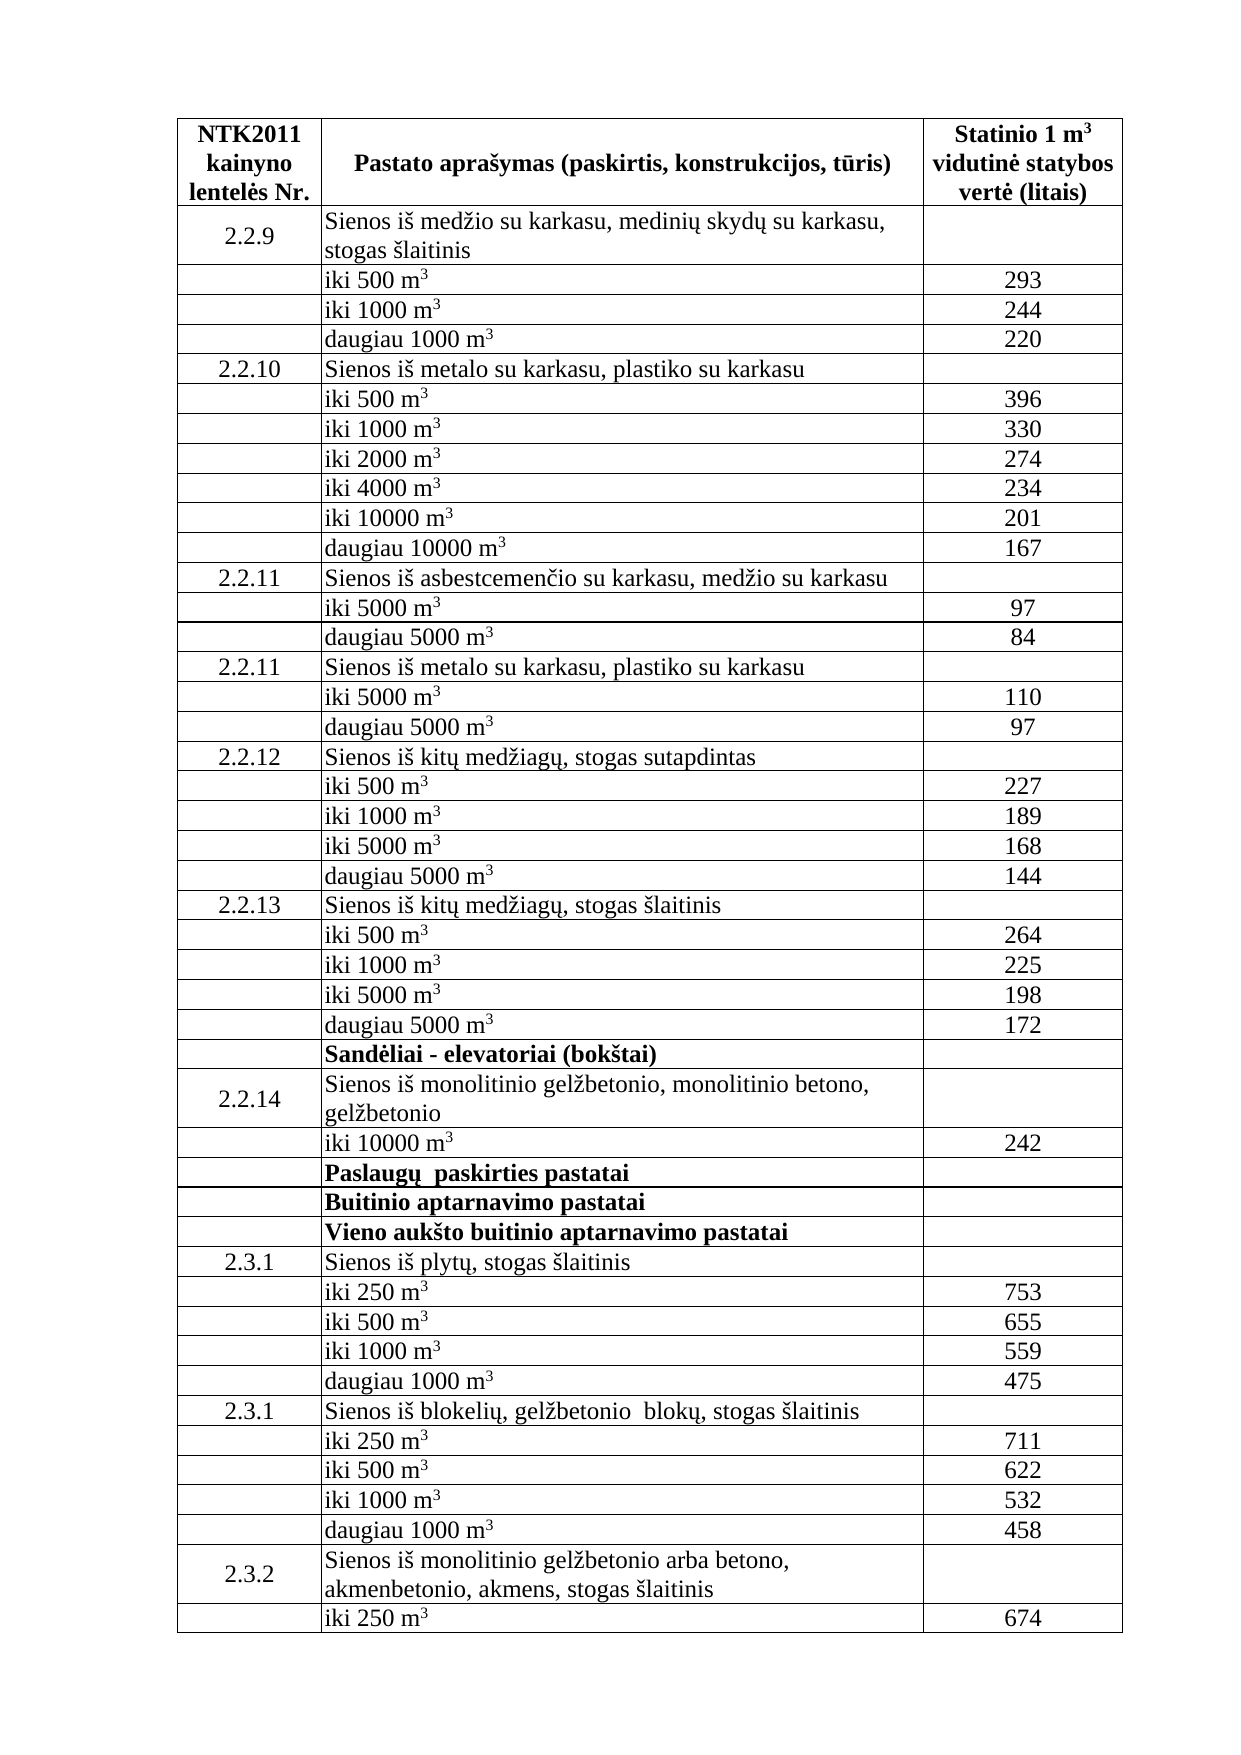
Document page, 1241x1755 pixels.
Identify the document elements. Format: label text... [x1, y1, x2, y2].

table_cell [178, 1604, 321, 1632]
table_cell 264 [924, 920, 1122, 949]
table_cell iki 1000 m3 [322, 295, 923, 323]
table_cell [178, 265, 321, 294]
table_cell iki 2000 m3 [322, 444, 923, 472]
table_cell daugiau 1000 m3 [322, 1515, 923, 1544]
table_cell [178, 1128, 321, 1157]
table_cell [178, 474, 321, 502]
table_cell [178, 1307, 321, 1335]
table_cell 2.2.11 [178, 563, 321, 592]
table_cell [178, 503, 321, 532]
table_cell daugiau 10000 m3 [322, 533, 923, 562]
table_cell [178, 950, 321, 979]
table_cell 475 [924, 1366, 1122, 1395]
table_cell [178, 1040, 321, 1068]
table_cell 2.2.10 [178, 354, 321, 383]
table_cell [178, 920, 321, 949]
table_cell iki 500 m3 [322, 265, 923, 294]
table_cell iki 500 m3 [322, 1307, 923, 1335]
table_cell [178, 980, 321, 1009]
table_cell [924, 652, 1122, 681]
table_cell 2.2.9 [178, 206, 321, 264]
table_cell 2.2.12 [178, 742, 321, 770]
table_cell [178, 414, 321, 443]
table_cell [178, 1217, 321, 1246]
table_cell iki 5000 m3 [322, 682, 923, 711]
table_header Pastato aprašymas (paskirtis, konstrukcijos, tūris) [322, 119, 923, 205]
table_cell 189 [924, 801, 1122, 830]
table_cell iki 500 m3 [322, 384, 923, 413]
table_cell Sienos iš kitų medžiagų, stogas šlaitinis [322, 891, 923, 919]
table_cell Paslaugų paskirties pastatai [322, 1158, 923, 1186]
table_cell [178, 1188, 321, 1216]
table_cell 201 [924, 503, 1122, 532]
table_cell [924, 891, 1122, 919]
table_cell 244 [924, 295, 1122, 323]
table_cell [924, 1247, 1122, 1276]
table_cell 172 [924, 1010, 1122, 1038]
table_cell [178, 1426, 321, 1454]
table_cell daugiau 5000 m3 [322, 623, 923, 651]
table_cell 97 [924, 593, 1122, 621]
table_cell iki 5000 m3 [322, 831, 923, 860]
table_cell [924, 1545, 1122, 1602]
table_cell iki 1000 m3 [322, 801, 923, 830]
table_cell iki 500 m3 [322, 920, 923, 949]
table_cell Sienos iš medžio su karkasu, medinių skydų su karkasu, stogas šlaitinis [322, 206, 923, 264]
table_cell 674 [924, 1604, 1122, 1632]
table_cell 220 [924, 325, 1122, 353]
table_cell [178, 444, 321, 472]
table_cell [178, 712, 321, 741]
table_cell 396 [924, 384, 1122, 413]
table_cell 225 [924, 950, 1122, 979]
table_cell 622 [924, 1456, 1122, 1484]
table_cell 2.2.14 [178, 1069, 321, 1127]
table_cell [178, 1456, 321, 1484]
table_cell 2.3.1 [178, 1247, 321, 1276]
table_cell 274 [924, 444, 1122, 472]
table_cell iki 1000 m3 [322, 1485, 923, 1514]
table_cell iki 500 m3 [322, 771, 923, 800]
table_cell 559 [924, 1336, 1122, 1365]
table_cell Vieno aukšto buitinio aptarnavimo pastatai [322, 1217, 923, 1246]
table_cell 198 [924, 980, 1122, 1009]
table_cell [924, 1217, 1122, 1246]
table_cell [178, 533, 321, 562]
table_cell [178, 1158, 321, 1186]
table_cell [178, 1010, 321, 1038]
table_cell [924, 206, 1122, 264]
table_cell 330 [924, 414, 1122, 443]
table_cell daugiau 5000 m3 [322, 861, 923, 889]
table_cell daugiau 5000 m3 [322, 1010, 923, 1038]
table_cell 2.2.13 [178, 891, 321, 919]
table_cell Sienos iš metalo su karkasu, plastiko su karkasu [322, 354, 923, 383]
table_cell 242 [924, 1128, 1122, 1157]
table_cell [178, 771, 321, 800]
table_cell 2.2.11 [178, 652, 321, 681]
table_cell Sienos iš monolitinio gelžbetonio, monolitinio betono, gelžbetonio [322, 1069, 923, 1127]
table_cell Buitinio aptarnavimo pastatai [322, 1188, 923, 1216]
table_cell iki 10000 m3 [322, 503, 923, 532]
table_cell [178, 1336, 321, 1365]
table_cell Sienos iš metalo su karkasu, plastiko su karkasu [322, 652, 923, 681]
table_cell 753 [924, 1277, 1122, 1306]
table_cell iki 10000 m3 [322, 1128, 923, 1157]
table_cell [924, 563, 1122, 592]
table_cell daugiau 5000 m3 [322, 712, 923, 741]
table_cell Sienos iš plytų, stogas šlaitinis [322, 1247, 923, 1276]
table_cell 167 [924, 533, 1122, 562]
table_cell Sienos iš asbestcemenčio su karkasu, medžio su karkasu [322, 563, 923, 592]
table_cell [178, 623, 321, 651]
table_cell iki 250 m3 [322, 1426, 923, 1454]
table_cell [178, 1485, 321, 1514]
table_cell [924, 1158, 1122, 1186]
table_cell 84 [924, 623, 1122, 651]
table_cell [924, 354, 1122, 383]
table_cell 234 [924, 474, 1122, 502]
table_cell [178, 384, 321, 413]
table_cell [924, 1188, 1122, 1216]
table_cell [178, 1277, 321, 1306]
table_cell daugiau 1000 m3 [322, 1366, 923, 1395]
table_cell 168 [924, 831, 1122, 860]
table_header Statinio 1 m3 vidutinė statybos vertė (litais) [924, 119, 1122, 205]
table_cell iki 1000 m3 [322, 1336, 923, 1365]
table_cell Sandėliai - elevatoriai (bokštai) [322, 1040, 923, 1068]
table_cell iki 1000 m3 [322, 950, 923, 979]
table_cell 458 [924, 1515, 1122, 1544]
table_cell 144 [924, 861, 1122, 889]
table_cell Sienos iš blokelių, gelžbetonio blokų, stogas šlaitinis [322, 1396, 923, 1425]
table_cell 97 [924, 712, 1122, 741]
table_cell [924, 1040, 1122, 1068]
table_cell iki 500 m3 [322, 1456, 923, 1484]
table_cell [178, 295, 321, 323]
table_cell iki 1000 m3 [322, 414, 923, 443]
table_cell 293 [924, 265, 1122, 294]
table_cell Sienos iš kitų medžiagų, stogas sutapdintas [322, 742, 923, 770]
table_cell 110 [924, 682, 1122, 711]
table_cell iki 4000 m3 [322, 474, 923, 502]
table_cell [178, 1366, 321, 1395]
table_cell [178, 325, 321, 353]
table_cell [178, 1515, 321, 1544]
table_cell [924, 1069, 1122, 1127]
table_header NTK2011 kainyno lentelės Nr. [178, 119, 321, 205]
table_cell 2.3.1 [178, 1396, 321, 1425]
table_cell iki 250 m3 [322, 1277, 923, 1306]
table_cell 532 [924, 1485, 1122, 1514]
table_cell iki 5000 m3 [322, 980, 923, 1009]
table_cell Sienos iš monolitinio gelžbetonio arba betono, akmenbetonio, akmens, stogas šlaitinis [322, 1545, 923, 1602]
table_cell 227 [924, 771, 1122, 800]
table_cell [178, 682, 321, 711]
table_cell [178, 831, 321, 860]
table_cell iki 5000 m3 [322, 593, 923, 621]
table_cell [178, 801, 321, 830]
table_cell [178, 593, 321, 621]
table_cell 2.3.2 [178, 1545, 321, 1602]
table_cell [178, 861, 321, 889]
table_cell iki 250 m3 [322, 1604, 923, 1632]
table_cell [924, 742, 1122, 770]
table_cell 655 [924, 1307, 1122, 1335]
table_cell [924, 1396, 1122, 1425]
table_cell daugiau 1000 m3 [322, 325, 923, 353]
table_cell 711 [924, 1426, 1122, 1454]
